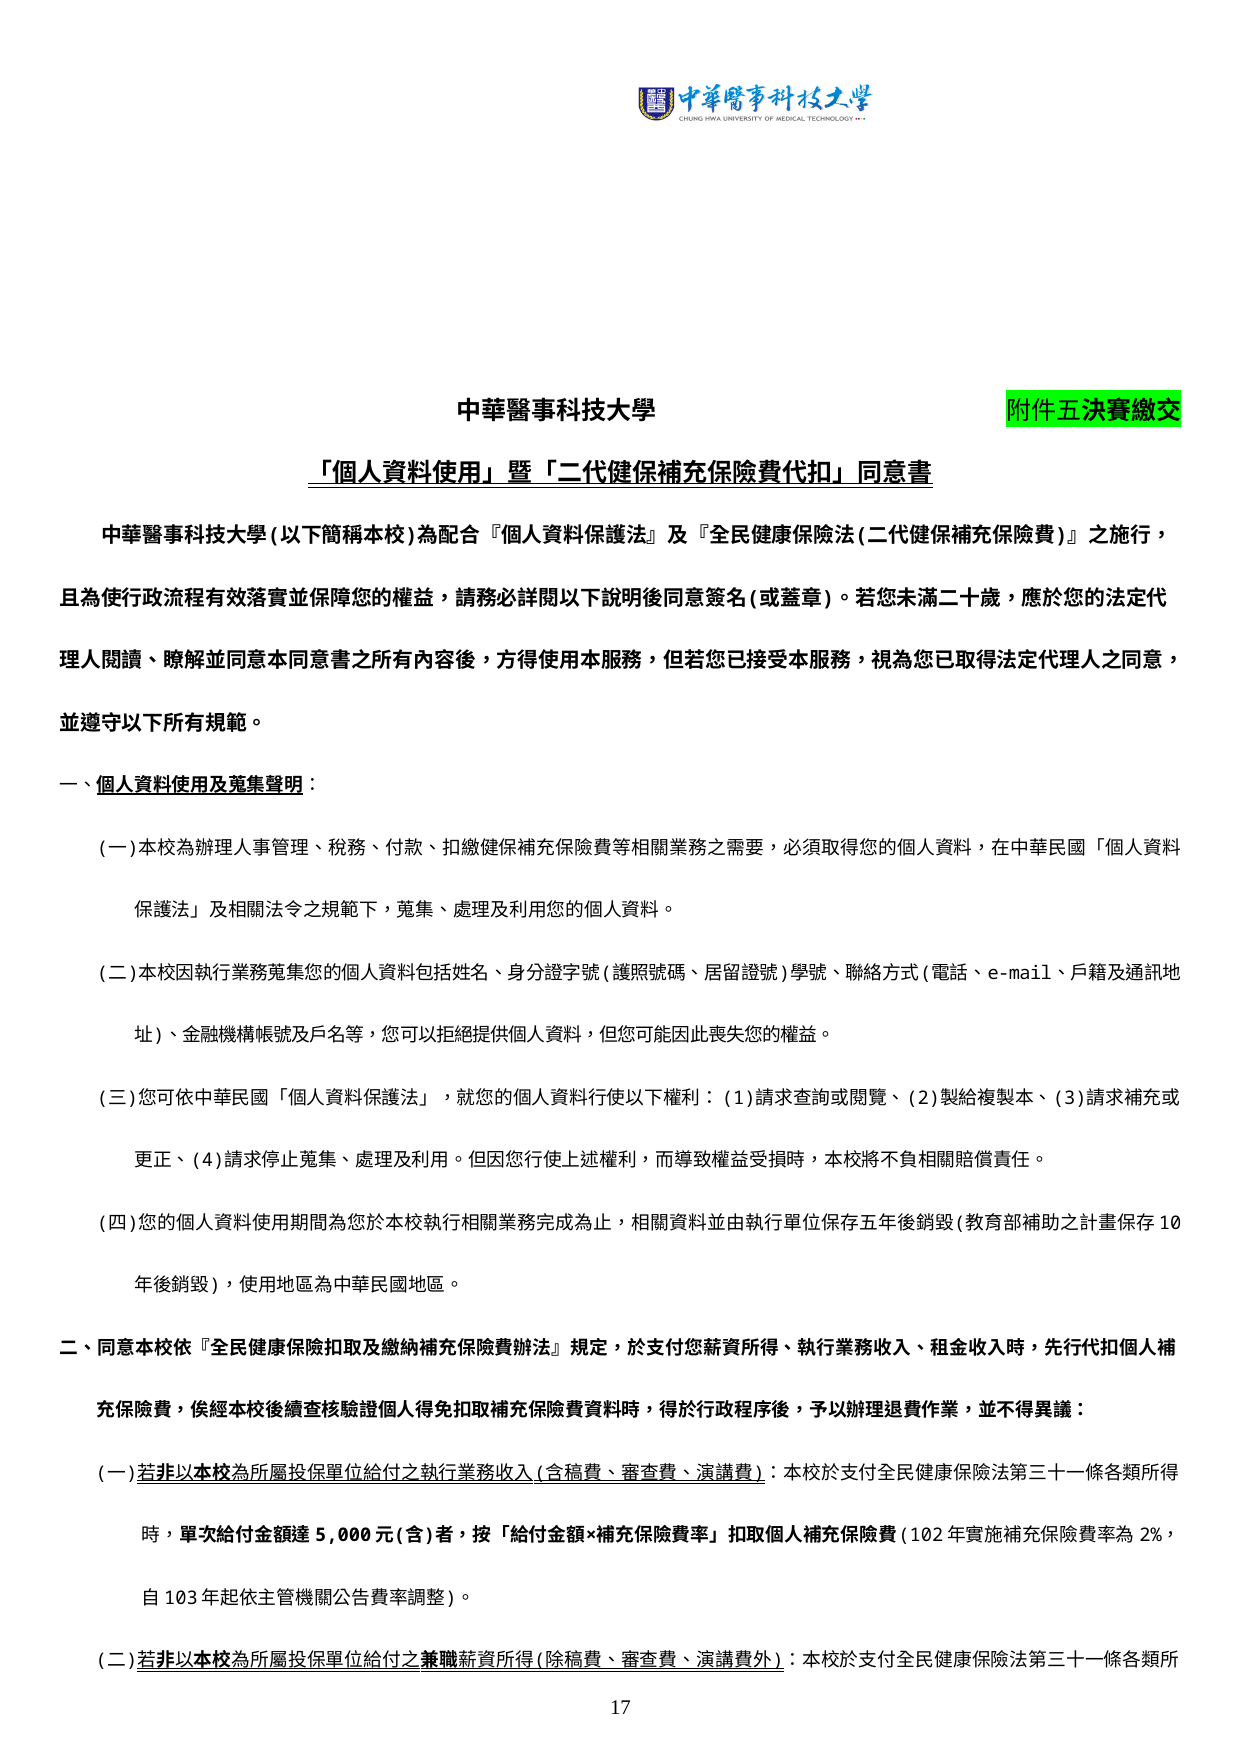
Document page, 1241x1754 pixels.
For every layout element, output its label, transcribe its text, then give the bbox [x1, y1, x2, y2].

text 一、個人資料使用及蒐集聲明： [59, 742, 1181, 804]
text (二)本校因執行業務蒐集您的個人資料包括姓名、身分證字號(護照號碼、居留證號)學號、聯絡方式(電話、e-mail、戶籍及通訊地址)、金融機構帳號及戶名等，您可以拒絕提供個人資料，但您可能因此喪失您的權益。 [97, 929, 1181, 1054]
text (二)若非以本校為所屬投保單位給付之兼職薪資所得(除稿費、審查費、演講費外)：本校於支付全民健康保險法第三十一條各類所 [84, 1617, 1181, 1679]
text 中華醫事科技大學(以下簡稱本校)為配合『個人資料保護法』及『全民健康保險法(二代健保補充保險費)』之施行，且為使行政流程有效落實並保障您的權益，請務必詳閱以下說明後同意簽名(或蓋章)。若您未滿二十歲，應於您的法定代理人閱讀、瞭解並同意本同意書之所有內容後，方得使用本服務，但若您已接受本服務，視為您已取得法定代理人之同意，並遵守以下所有規範。 [59, 492, 1181, 742]
text (三)您可依中華民國「個人資料保護法」，就您的個人資料行使以下權利：(1)請求查詢或閱覽、(2)製給複製本、(3)請求補充或更正、(4)請求停止蒐集、處理及利用。但因您行使上述權利，而導致權益受損時，本校將不負相關賠償責任。 [97, 1054, 1181, 1179]
text (一)若非以本校為所屬投保單位給付之執行業務收入(含稿費、審查費、演講費)：本校於支付全民健康保險法第三十一條各類所得時，單次給付金額達5,000元(含)者，按「給付金額×補充保險費率」扣取個人補充保險費(102年實施補充保險費率為2%，自103年起依主管機關公告費率調整)。 [84, 1429, 1181, 1617]
text 「個人資料使用」暨「二代健保補充保險費代扣」同意書 [59, 429, 1181, 492]
text (一)本校為辦理人事管理、稅務、付款、扣繳健保補充保險費等相關業務之需要，必須取得您的個人資料，在中華民國「個人資料保護法」及相關法令之規範下，蒐集、處理及利用您的個人資料。 [97, 804, 1181, 929]
text 二、同意本校依『全民健康保險扣取及繳納補充保險費辦法』規定，於支付您薪資所得、執行業務收入、租金收入時，先行代扣個人補充保險費，俟經本校後續查核驗證個人得免扣取補充保險費資料時，得於行政程序後，予以辦理退費作業，並不得異議： [59, 1304, 1181, 1429]
text 中華醫事科技大學 附件五決賽繳交 [59, 367, 1181, 429]
text (四)您的個人資料使用期間為您於本校執行相關業務完成為止，相關資料並由執行單位保存五年後銷毀(教育部補助之計畫保存10年後銷毀)，使用地區為中華民國地區。 [97, 1179, 1181, 1304]
